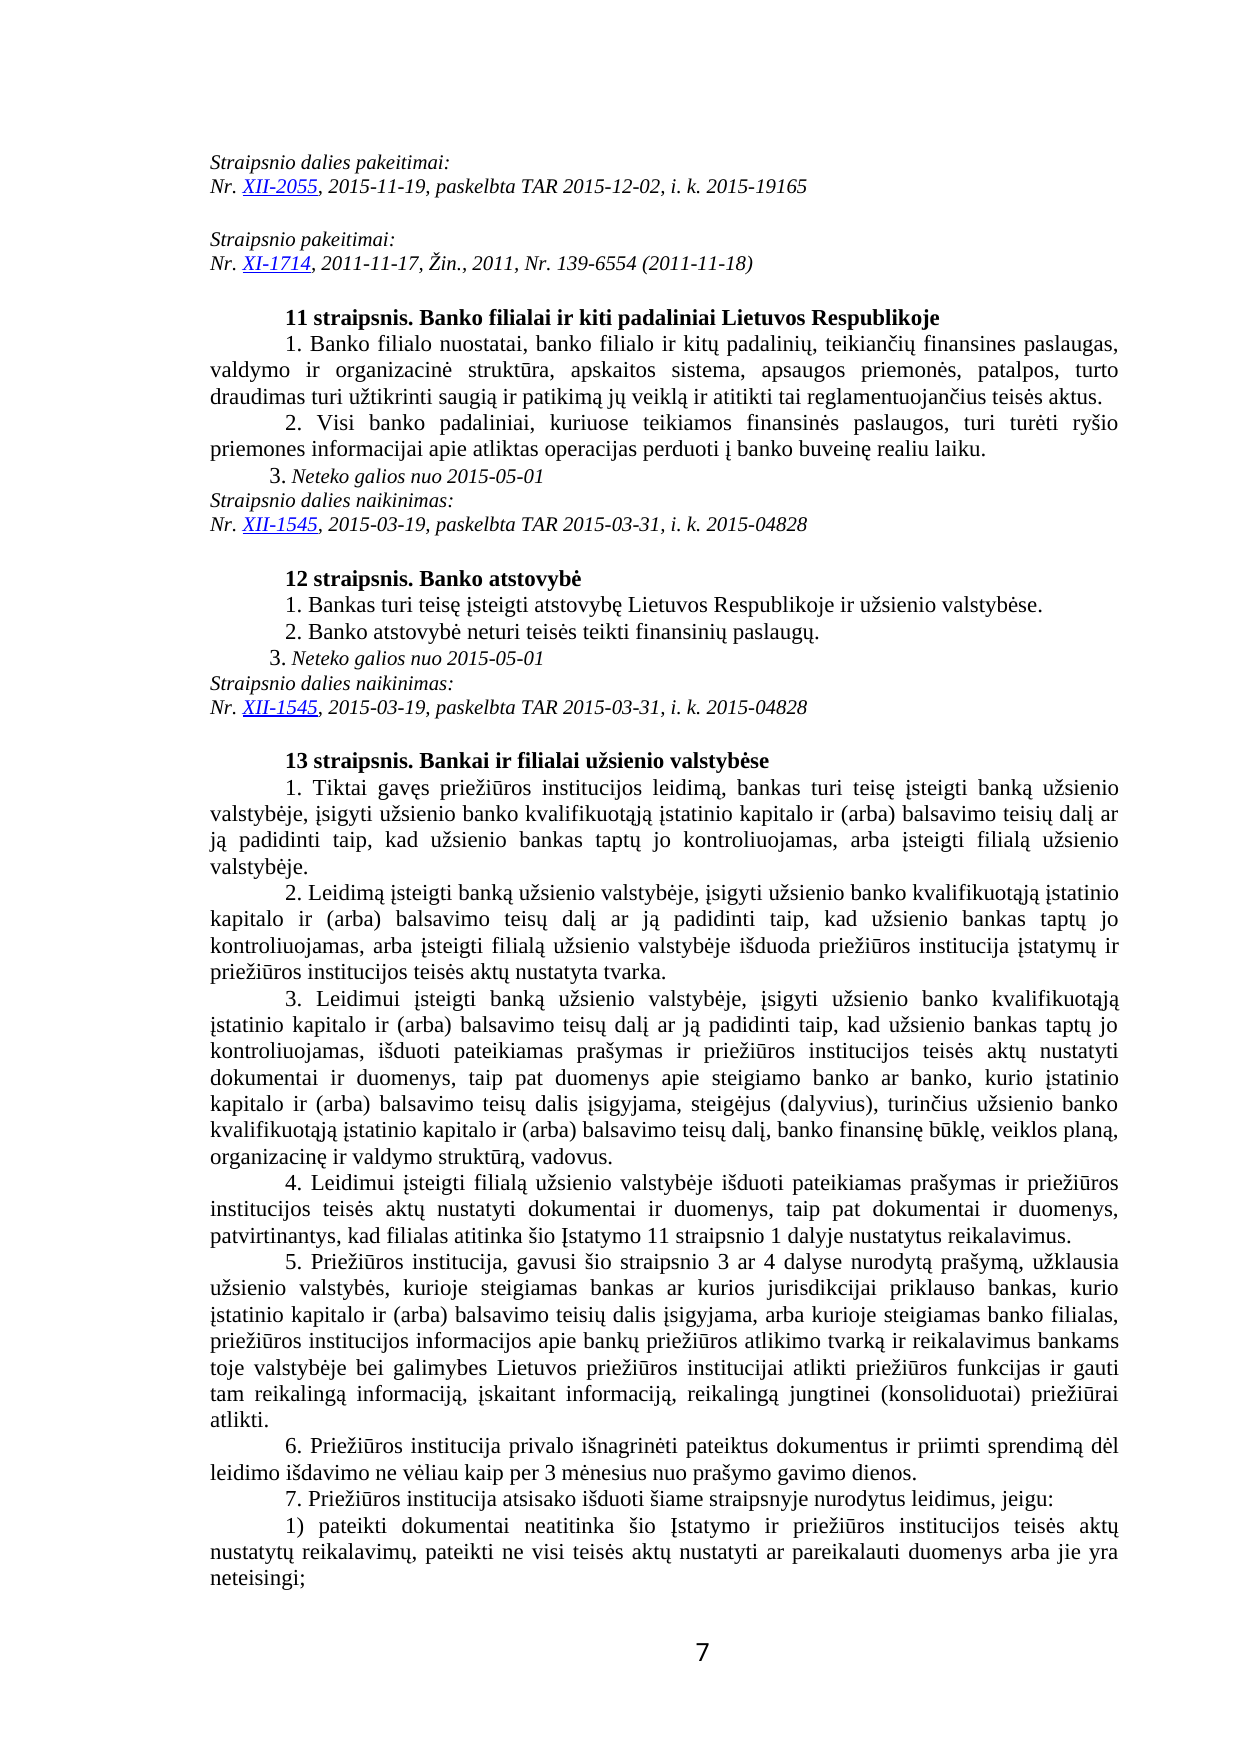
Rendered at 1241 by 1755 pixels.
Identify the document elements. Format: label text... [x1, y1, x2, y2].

text Straipsnio dalies pakeitimai: [210, 150, 1120, 174]
text 1. Banko filialo nuostatai, banko filialo ir kitų padalinių, teikiančių finansines paslaugas, valdymo ir organizacinė struktūra, apskaitos sistema, apsaugos priemonės, patalpos, turto draudimas turi užtikrinti saugią ir patikimą jų veiklą ir atitikti tai reglamentuojančius teisės aktus. [210, 330, 1120, 409]
text 5. Priežiūros institucija, gavusi šio straipsnio 3 ar 4 dalyse nurodytą prašymą, užklausia užsienio valstybės, kurioje steigiamas bankas ar kurios jurisdikcijai priklauso bankas, kurio įstatinio kapitalo ir (arba) balsavimo teisių dalis įsigyjama, arba kurioje steigiamas banko filialas, priežiūros institucijos informacijos apie bankų priežiūros atlikimo tvarką ir reikalavimus bankams toje valstybėje bei galimybes Lietuvos priežiūros institucijai atlikti priežiūros funkcijas ir gauti tam reikalingą informaciją, įskaitant informaciją, reikalingą jungtinei (konsoliduotai) priežiūrai atlikti. [210, 1248, 1120, 1433]
text Nr. XII-1545, 2015-03-19, paskelbta TAR 2015-03-31, i. k. 2015-04828 [210, 694, 1120, 719]
text 3. Neteko galios nuo 2015-05-01 [210, 462, 1120, 488]
text 11 straipsnis. Banko filialai ir kiti padaliniai Lietuvos Respublikoje [210, 304, 1120, 330]
text Nr. XI-1714, 2011-11-17, Žin., 2011, Nr. 139-6554 (2011-11-18) [210, 251, 1120, 275]
text 1. Bankas turi teisę įsteigti atstovybę Lietuvos Respublikoje ir užsienio valstybėse. [210, 591, 1120, 618]
text Nr. XII-1545, 2015-03-19, paskelbta TAR 2015-03-31, i. k. 2015-04828 [210, 512, 1120, 536]
text Nr. XII-2055, 2015-11-19, paskelbta TAR 2015-12-02, i. k. 2015-19165 [210, 174, 1120, 198]
text 4. Leidimui įsteigti filialą užsienio valstybėje išduoti pateikiamas prašymas ir priežiūros institucijos teisės aktų nustatyti dokumentai ir duomenys, taip pat dokumentai ir duomenys, patvirtinantys, kad filialas atitinka šio Įstatymo 11 straipsnio 1 dalyje nustatytus reikalavimus. [210, 1169, 1120, 1248]
text 3. Leidimui įsteigti banką užsienio valstybėje, įsigyti užsienio banko kvalifikuotąją įstatinio kapitalo ir (arba) balsavimo teisų dalį ar ją padidinti taip, kad užsienio bankas taptų jo kontroliuojamas, išduoti pateikiamas prašymas ir priežiūros institucijos teisės aktų nustatyti dokumentai ir duomenys, taip pat duomenys apie steigiamo banko ar banko, kurio įstatinio kapitalo ir (arba) balsavimo teisų dalis įsigyjama, steigėjus (dalyvius), turinčius užsienio banko kvalifikuotąją įstatinio kapitalo ir (arba) balsavimo teisų dalį, banko finansinę būklę, veiklos planą, organizacinę ir valdymo struktūrą, vadovus. [210, 984, 1120, 1169]
text Straipsnio pakeitimai: [210, 227, 1120, 251]
text Straipsnio dalies naikinimas: [210, 671, 1120, 694]
text Straipsnio dalies naikinimas: [210, 488, 1120, 512]
text 1) pateikti dokumentai neatitinka šio Įstatymo ir priežiūros institucijos teisės aktų nustatytų reikalavimų, pateikti ne visi teisės aktų nustatyti ar pareikalauti duomenys arba jie yra neteisingi; [210, 1512, 1120, 1591]
text 7. Priežiūros institucija atsisako išduoti šiame straipsnyje nurodytus leidimus, jeigu: [210, 1485, 1120, 1512]
text 3. Neteko galios nuo 2015-05-01 [210, 644, 1120, 671]
text 13 straipsnis. Bankai ir filialai užsienio valstybėse [210, 747, 1120, 774]
text 1. Tiktai gavęs priežiūros institucijos leidimą, bankas turi teisę įsteigti banką užsienio valstybėje, įsigyti užsienio banko kvalifikuotąją įstatinio kapitalo ir (arba) balsavimo teisių dalį ar ją padidinti taip, kad užsienio bankas taptų jo kontroliuojamas, arba įsteigti filialą užsienio valstybėje. [210, 774, 1120, 879]
text 2. Leidimą įsteigti banką užsienio valstybėje, įsigyti užsienio banko kvalifikuotąją įstatinio kapitalo ir (arba) balsavimo teisų dalį ar ją padidinti taip, kad užsienio bankas taptų jo kontroliuojamas, arba įsteigti filialą užsienio valstybėje išduoda priežiūros institucija įstatymų ir priežiūros institucijos teisės aktų nustatyta tvarka. [210, 879, 1120, 984]
text 2. Visi banko padaliniai, kuriuose teikiamos finansinės paslaugos, turi turėti ryšio priemones informacijai apie atliktas operacijas perduoti į banko buveinę realiu laiku. [210, 409, 1120, 462]
text 2. Banko atstovybė neturi teisės teikti finansinių paslaugų. [210, 618, 1120, 644]
text 6. Priežiūros institucija privalo išnagrinėti pateiktus dokumentus ir priimti sprendimą dėl leidimo išdavimo ne vėliau kaip per 3 mėnesius nuo prašymo gavimo dienos. [210, 1433, 1120, 1485]
text 12 straipsnis. Banko atstovybė [210, 565, 1120, 591]
